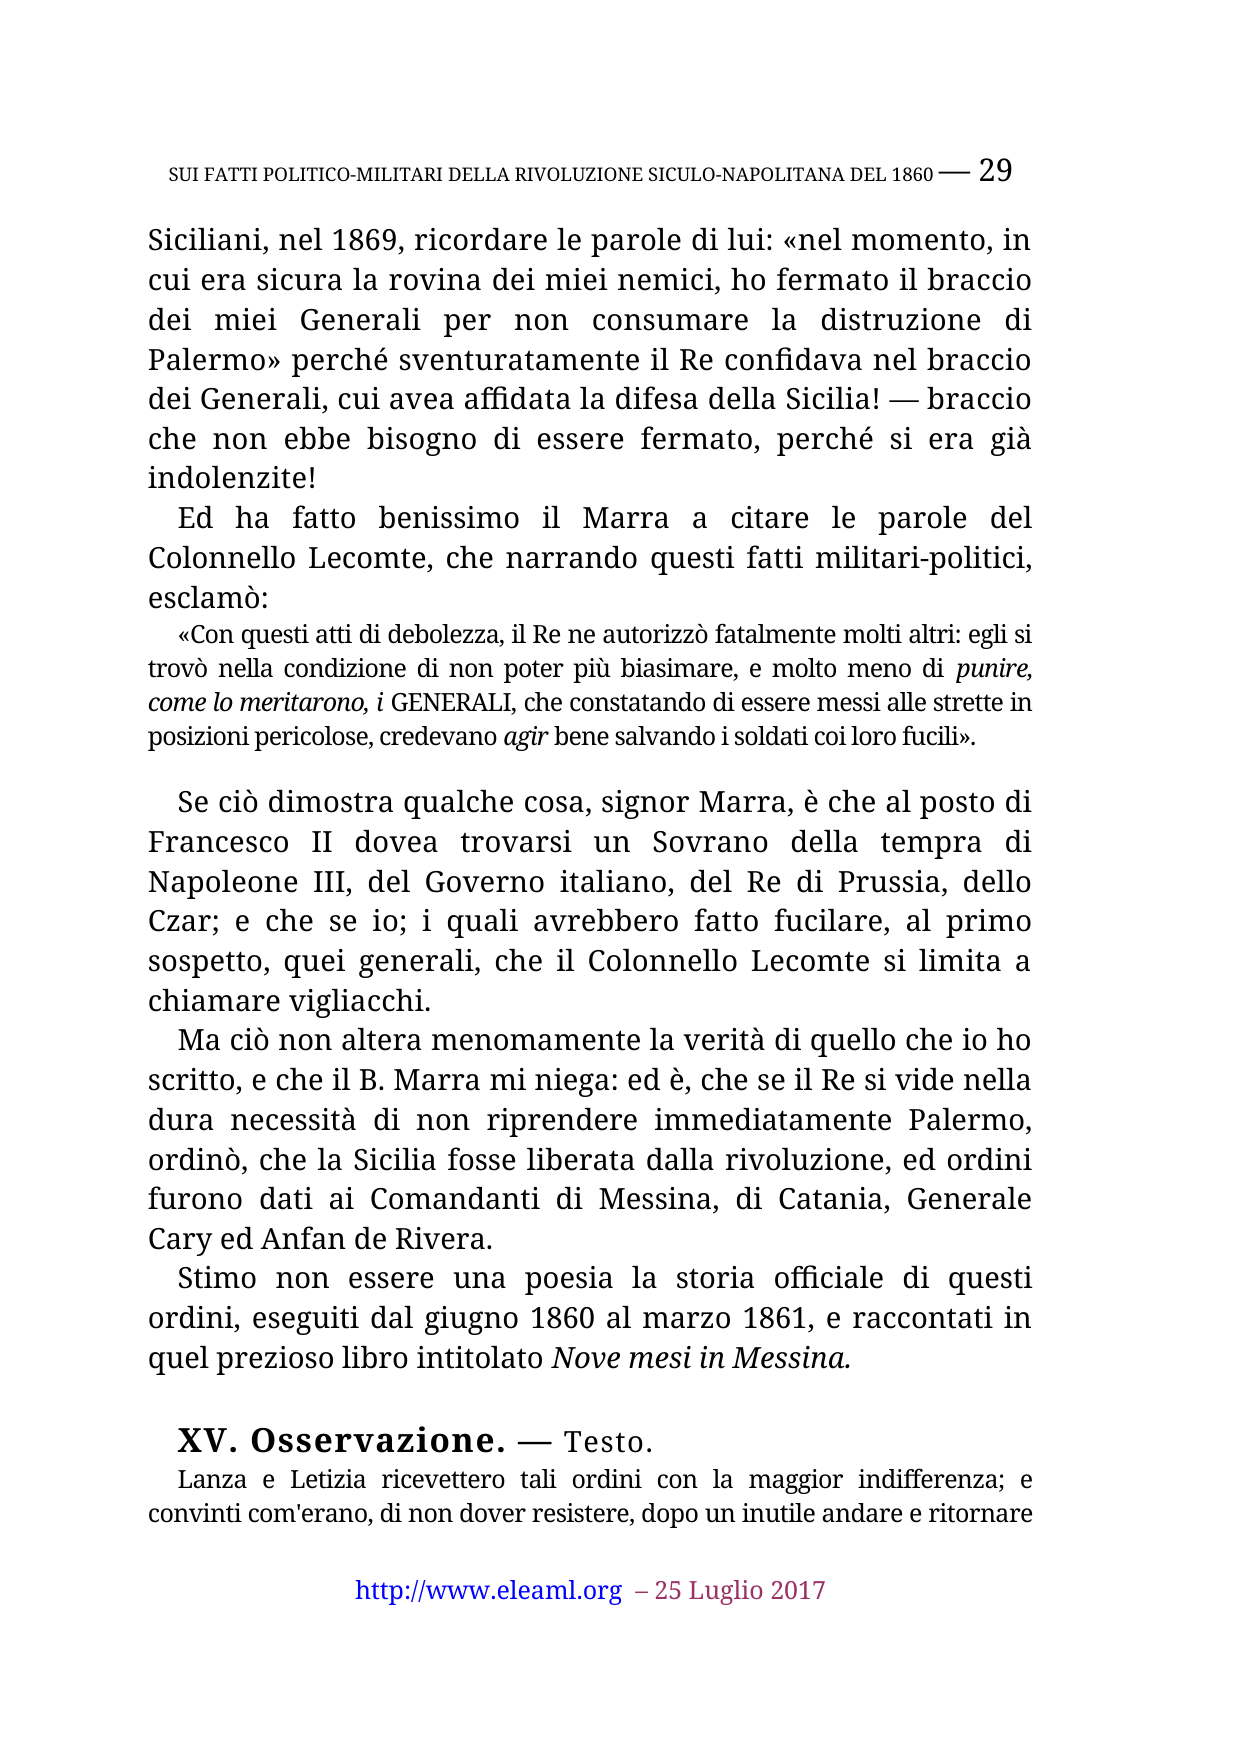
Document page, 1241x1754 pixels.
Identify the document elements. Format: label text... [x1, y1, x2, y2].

text Ed ha fatto benissimo il Marra a citare le parole del Colonnello Lecomte, che narrando questi fatti militari-politici, esclamò: [148, 497, 1033, 617]
text Siciliani, nel 1869, ricordare le parole di lui: «nel momento, in cui era sicura la rovina dei miei nemici, ho fermato il braccio dei miei Generali per non consumare la distruzione di Palermo» perché sventuratamente il Re confidava nel braccio dei Generali, cui avea affidata la difesa della Sicilia! — braccio che non ebbe bisogno di essere fermato, perché si era già indolenzite! [148, 220, 1033, 497]
text Ma ciò non altera menomamente la verità di quello che io ho scritto, e che il B. Marra mi niega: ed è, che se il Re si vide nella dura necessità di non riprendere immediatamente Palermo, ordinò, che la Sicilia fosse liberata dalla rivoluzione, ed ordini furono dati ai Comandanti di Messina, di Catania, Generale Cary ed Anfan de Rivera. [148, 1020, 1033, 1258]
text «Con questi atti di debolezza, il Re ne autorizzò fatalmente molti altri: egli si trovò nella condizione di non poter più biasimare, e molto meno di punire, come lo meritarono, i GENERALI, che constatando di essere messi alle strette in posizioni pericolose, credevano agir bene salvando i soldati coi loro fucili». [148, 617, 1033, 753]
text Se ciò dimostra qualche cosa, signor Marra, è che al posto di Francesco II dovea trovarsi un Sovrano della tempra di Napoleone III, del Governo italiano, del Re di Prussia, dello Czar; e che se io; i quali avrebbero fatto fucilare, al primo sospetto, quei generali, che il Colonnello Lecomte si limita a chiamare vigliacchi. [148, 782, 1033, 1020]
text Stimo non essere una poesia la storia officiale di questi ordini, eseguiti dal giugno 1860 al marzo 1861, e raccontati in quel prezioso libro intitolato Nove mesi in Messina. [148, 1258, 1033, 1377]
text XV. Osservazione. — Testo. [148, 1417, 1033, 1462]
text Lanza e Letizia ricevettero tali ordini con la maggior indifferenza; e convinti com'erano, di non dover resistere, dopo un inutile andare e ritornare [148, 1462, 1033, 1530]
